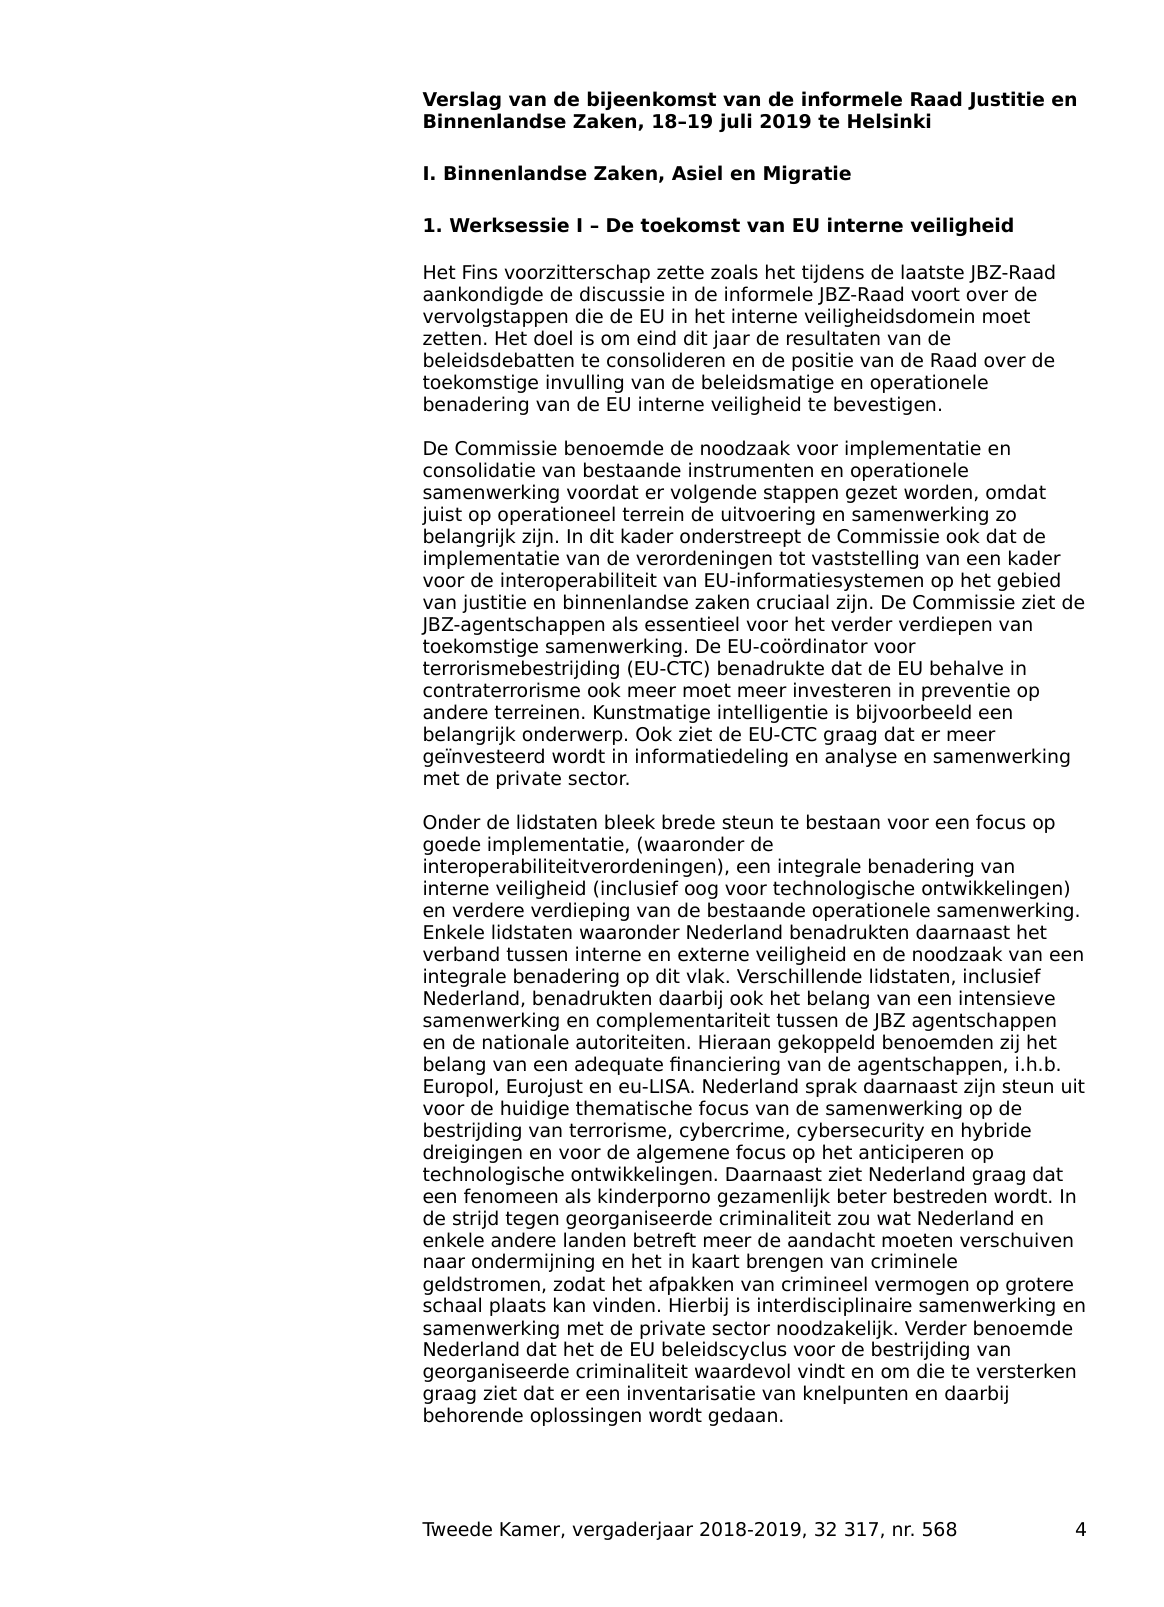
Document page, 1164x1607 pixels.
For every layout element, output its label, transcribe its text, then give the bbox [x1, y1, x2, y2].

text Onder de lidstaten bleek brede steun te bestaan voor een focus op goede implementatie, (waaronder de interoperabiliteitverordeningen), een integrale benadering van interne veiligheid (inclusief oog voor technologische ontwikkelingen) en verdere verdieping van de bestaande operationele samenwerking. Enkele lidstaten waaronder Nederland benadrukten daarnaast het verband tussen interne en externe veiligheid en de noodzaak van een integrale benadering op dit vlak. Verschillende lidstaten, inclusief Nederland, benadrukten daarbij ook het belang van een intensieve samenwerking en complementariteit tussen de JBZ agentschappen en de nationale autoriteiten. Hieraan gekoppeld benoemden zij het belang van een adequate financiering van de agentschappen, i.h.b. Europol, Eurojust en eu-LISA. Nederland sprak daarnaast zijn steun uit voor de huidige thematische focus van de samenwerking op de bestrijding van terrorisme, cybercrime, cybersecurity en hybride dreigingen en voor de algemene focus op het anticiperen op technologische ontwikkelingen. Daarnaast ziet Nederland graag dat een fenomeen als kinderporno gezamenlijk beter bestreden wordt. In de strijd tegen georganiseerde criminaliteit zou wat Nederland en enkele andere landen betreft meer de aandacht moeten verschuiven naar ondermijning en het in kaart brengen van criminele geldstromen, zodat het afpakken van crimineel vermogen op grotere schaal plaats kan vinden. Hierbij is interdisciplinaire samenwerking en samenwerking met de private sector noodzakelijk. Verder benoemde Nederland dat het de EU beleidscyclus voor de bestrijding van georganiseerde criminaliteit waardevol vindt en om die te versterken graag ziet dat er een inventarisatie van knelpunten en daarbij behorende oplossingen wordt gedaan. [422, 812, 1087, 1427]
subtitle Verslag van de bijeenkomst van de informele Raad Justitie en Binnenlandse Zaken, 18–19 juli 2019 te Helsinki [422, 89, 1087, 133]
subtitle 1. Werksessie I – De toekomst van EU interne veiligheid [422, 215, 1087, 237]
subtitle I. Binnenlandse Zaken, Asiel en Migratie [422, 163, 1087, 185]
text Het Fins voorzitterschap zette zoals het tijdens de laatste JBZ-Raad aankondigde de discussie in de informele JBZ-Raad voort over de vervolgstappen die de EU in het interne veiligheidsdomein moet zetten. Het doel is om eind dit jaar de resultaten van de beleidsdebatten te consolideren en de positie van de Raad over de toekomstige invulling van de beleidsmatige en operationele benadering van de EU interne veiligheid te bevestigen. [422, 262, 1087, 416]
text De Commissie benoemde de noodzaak voor implementatie en consolidatie van bestaande instrumenten en operationele samenwerking voordat er volgende stappen gezet worden, omdat juist op operationeel terrein de uitvoering en samenwerking zo belangrijk zijn. In dit kader onderstreept de Commissie ook dat de implementatie van de verordeningen tot vaststelling van een kader voor de interoperabiliteit van EU-informatiesystemen op het gebied van justitie en binnenlandse zaken cruciaal zijn. De Commissie ziet de JBZ-agentschappen als essentieel voor het verder verdiepen van toekomstige samenwerking. De EU-coördinator voor terrorismebestrijding (EU-CTC) benadrukte dat de EU behalve in contraterrorisme ook meer moet meer investeren in preventie op andere terreinen. Kunstmatige intelligentie is bijvoorbeeld een belangrijk onderwerp. Ook ziet de EU-CTC graag dat er meer geïnvesteerd wordt in informatiedeling en analyse en samenwerking met de private sector. [422, 438, 1087, 790]
